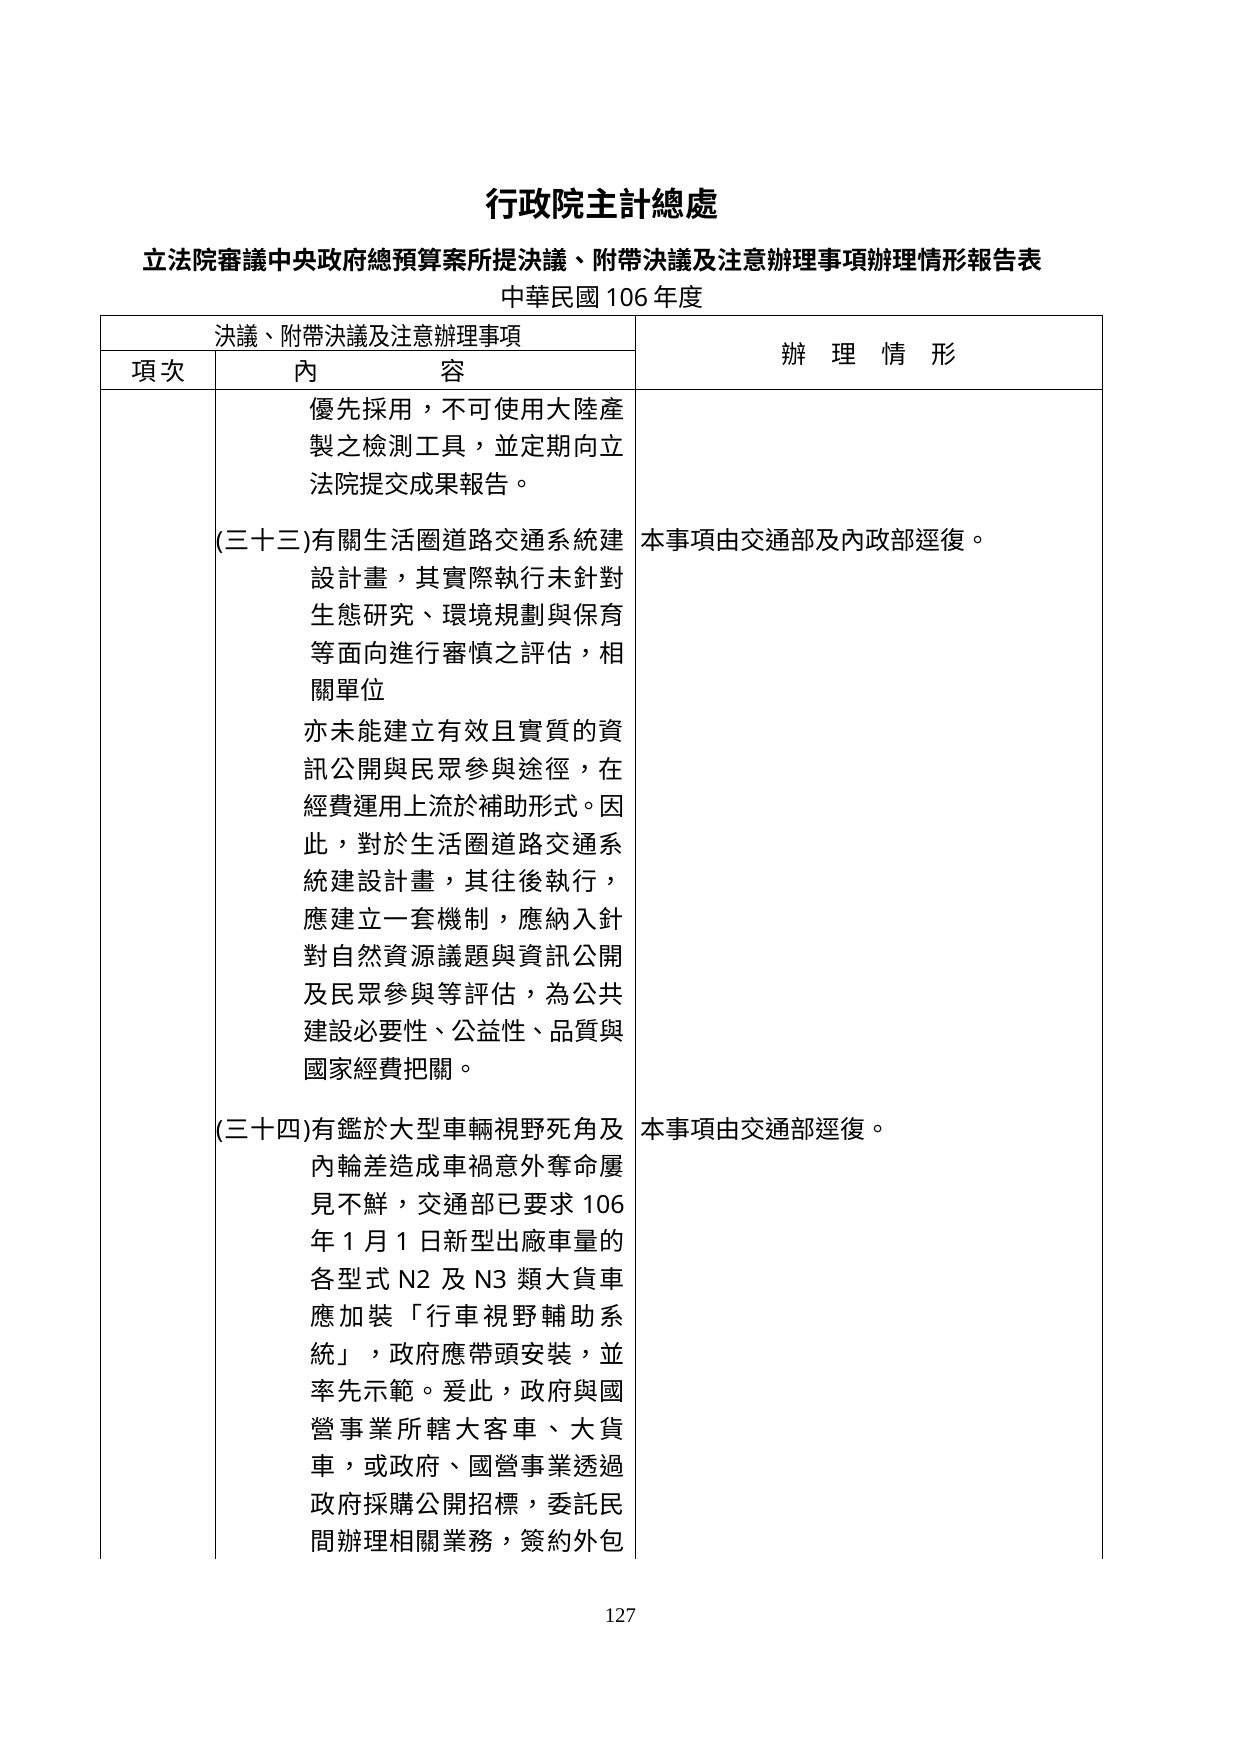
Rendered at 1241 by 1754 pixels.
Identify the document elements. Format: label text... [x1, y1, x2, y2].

table_cell 優先採用，不可使用大陸產製之檢測工具，並定期向立法院提交成果報告。 [216, 390, 635, 520]
table_cell [101, 520, 215, 711]
table_cell 辦理情形 [636, 316, 1102, 389]
table_cell 本事項由交通部及內政部逕復。 [636, 520, 1102, 711]
table_cell [101, 711, 215, 1109]
table_cell 內 容 [216, 351, 635, 389]
table_cell [101, 1109, 215, 1559]
table_cell (三十四)有鑑於大型車輛視野死角及內輪差造成車禍意外奪命屢見不鮮，交通部已要求106 年1 月1 日新型出廠車量的各型式N2 及N3 類大貨車應加裝「行車視野輔助系統」，政府應帶頭安裝，並率先示範。爰此，政府與國營事業所轄大客車、大貨車，或政府、國營事業透過政府採購公開招標，委託民間辦理相關業務，簽約外包 [216, 1109, 635, 1559]
table_cell [636, 390, 1102, 520]
table_cell 項次 [101, 351, 215, 389]
table_cell 本事項由交通部逕復。 [636, 1109, 1102, 1559]
table_header 行政院主計總處 立法院審議中央政府總預算案所提決議、附帶決議及注意辦理事項辦理情形報告表 中華民國106年度 [101, 165, 1102, 314]
table_cell 決議、附帶決議及注意辦理事項 [101, 316, 635, 350]
table_cell 亦未能建立有效且實質的資訊公開與民眾參與途徑，在經費運用上流於補助形式。因此，對於生活圈道路交通系統建設計畫，其往後執行，應建立一套機制，應納入針對自然資源議題與資訊公開及民眾參與等評估，為公共建設必要性、公益性、品質與國家經費把關。 [216, 711, 635, 1109]
table_cell [101, 390, 215, 520]
table_cell (三十三)有關生活圈道路交通系統建設計畫，其實際執行未針對生態研究、環境規劃與保育等面向進行審慎之評估，相關單位 [216, 520, 635, 711]
table_cell [636, 711, 1102, 1109]
